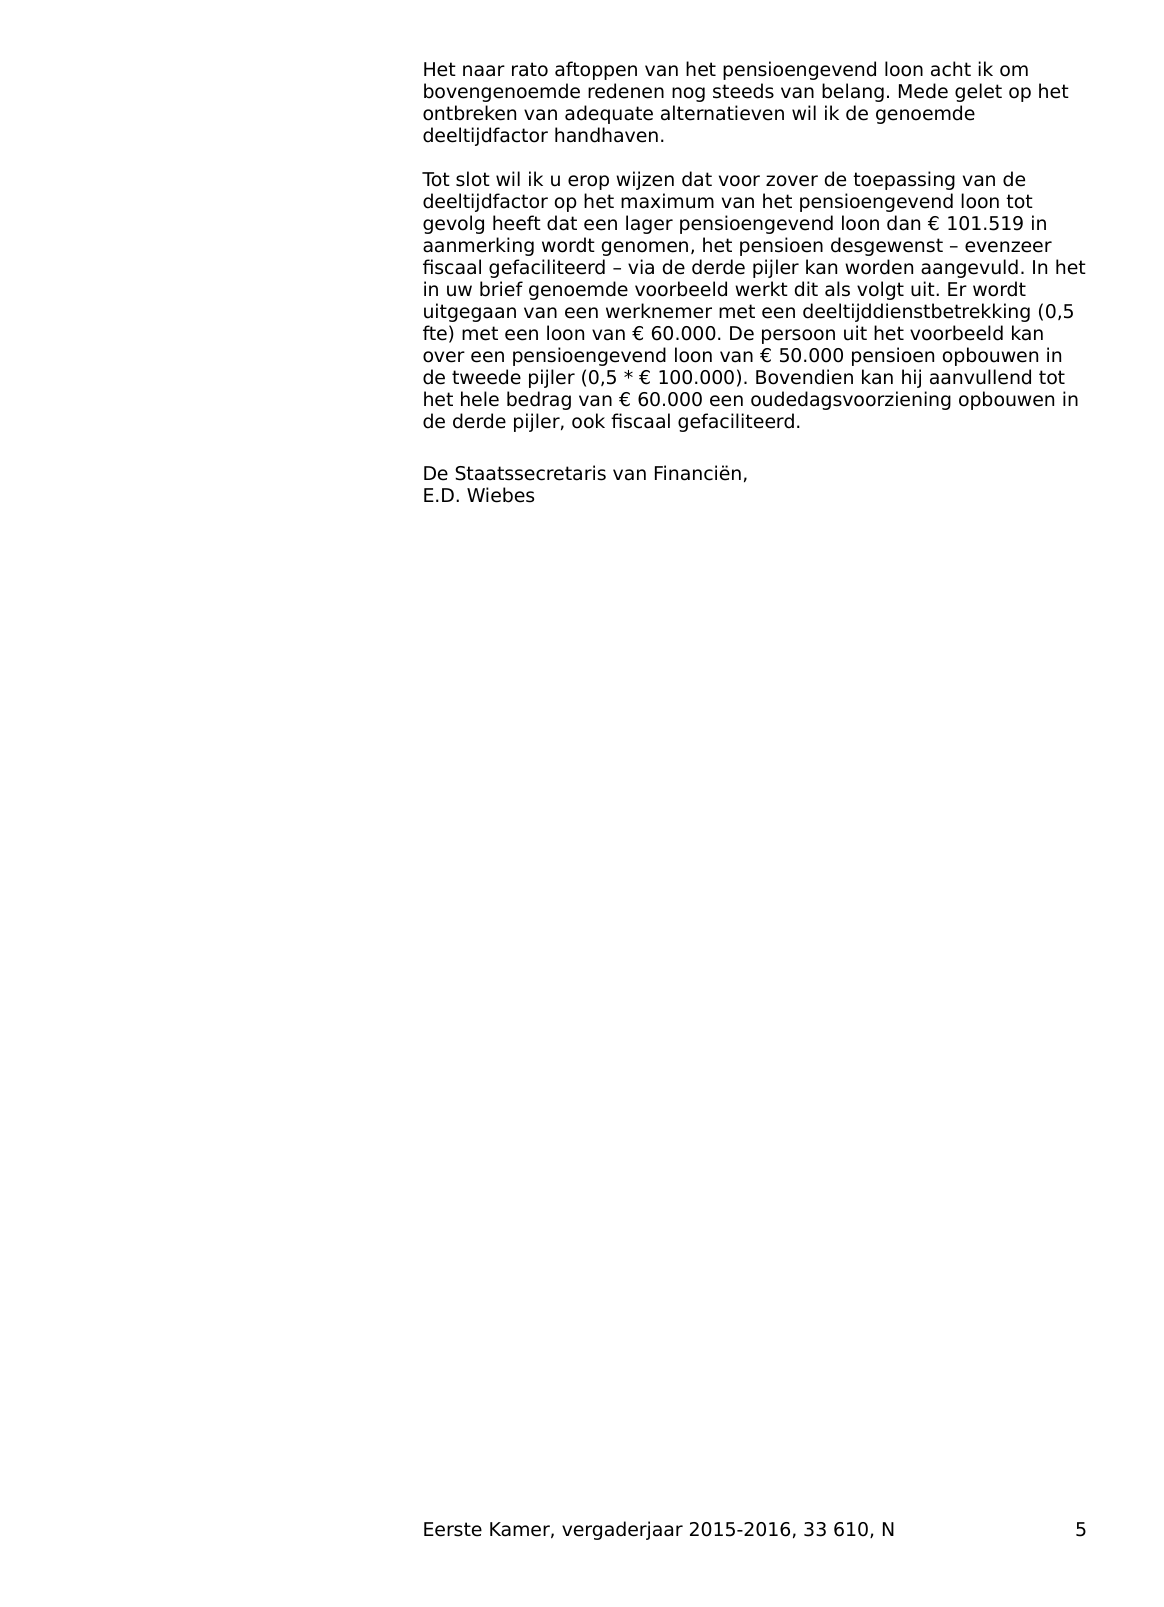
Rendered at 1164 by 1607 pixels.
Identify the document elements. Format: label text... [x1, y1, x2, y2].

text De Staatssecretaris van Financiën, E.D. Wiebes [422, 463, 1087, 507]
text Het naar rato aftoppen van het pensioengevend loon acht ik om bovengenoemde redenen nog steeds van belang. Mede gelet op het ontbreken van adequate alternatieven wil ik de genoemde deeltijdfactor handhaven. [422, 59, 1087, 147]
text Tot slot wil ik u erop wijzen dat voor zover de toepassing van de deeltijdfactor op het maximum van het pensioengevend loon tot gevolg heeft dat een lager pensioengevend loon dan € 101.519 in aanmerking wordt genomen, het pensioen desgewenst – evenzeer fiscaal gefaciliteerd – via de derde pijler kan worden aangevuld. In het in uw brief genoemde voorbeeld werkt dit als volgt uit. Er wordt uitgegaan van een werknemer met een deeltijddienstbetrekking (0,5 fte) met een loon van € 60.000. De persoon uit het voorbeeld kan over een pensioengevend loon van € 50.000 pensioen opbouwen in de tweede pijler (0,5 * € 100.000). Bovendien kan hij aanvullend tot het hele bedrag van € 60.000 een oudedagsvoorziening opbouwen in de derde pijler, ook fiscaal gefaciliteerd. [422, 169, 1087, 433]
